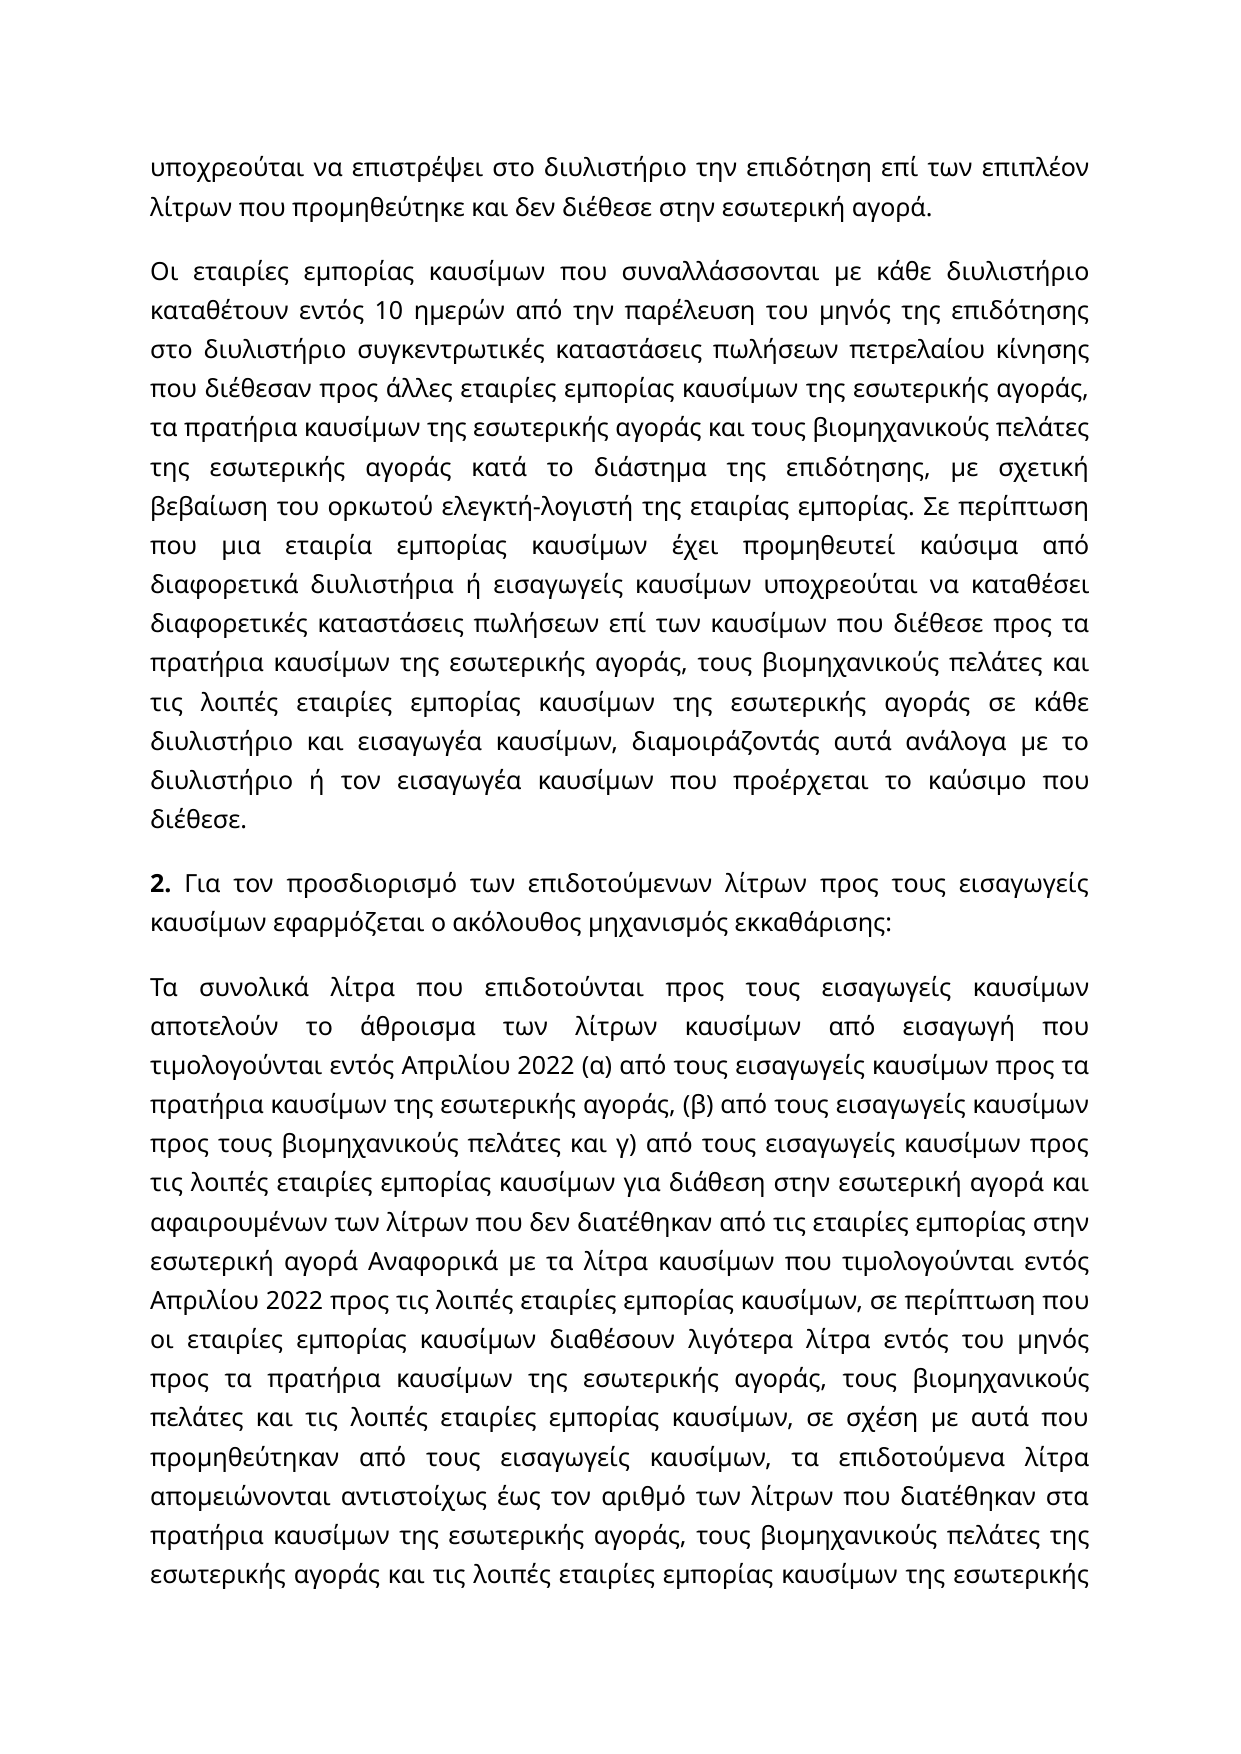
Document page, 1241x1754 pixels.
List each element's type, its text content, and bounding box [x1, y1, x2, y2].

text Οι εταιρίες εμπορίας καυσίμων που συναλλάσσονται με κάθε διυλιστήριο καταθέτουν εντός 10 ημερών από την παρέλευση του μηνός της επιδότησης στο διυλιστήριο συγκεντρωτικές καταστάσεις πωλήσεων πετρελαίου κίνησης που διέθεσαν προς άλλες εταιρίες εμπορίας καυσίμων της εσωτερικής αγοράς, τα πρατήρια καυσίμων της εσωτερικής αγοράς και τους βιομηχανικούς πελάτες της εσωτερικής αγοράς κατά το διάστημα της επιδότησης, με σχετική βεβαίωση του ορκωτού ελεγκτή-λογιστή της εταιρίας εμπορίας. Σε περίπτωση που μια εταιρία εμπορίας καυσίμων έχει προμηθευτεί καύσιμα από διαφορετικά διυλιστήρια ή εισαγωγείς καυσίμων υποχρεούται να καταθέσει διαφορετικές καταστάσεις πωλήσεων επί των καυσίμων που διέθεσε προς τα πρατήρια καυσίμων της εσωτερικής αγοράς, τους βιομηχανικούς πελάτες και τις λοιπές εταιρίες εμπορίας καυσίμων της εσωτερικής αγοράς σε κάθε διυλιστήριο και εισαγωγέα καυσίμων, διαμοιράζοντάς αυτά ανάλογα με το διυλιστήριο ή τον εισαγωγέα καυσίμων που προέρχεται το καύσιμο που διέθεσε. [150, 253, 1090, 836]
text 2. Για τον προσδιορισμό των επιδοτούμενων λίτρων προς τους εισαγωγείς καυσίμων εφαρμόζεται ο ακόλουθος μηχανισμός εκκαθάρισης: [150, 866, 1090, 939]
text Τα συνολικά λίτρα που επιδοτούνται προς τους εισαγωγείς καυσίμων αποτελούν το άθροισμα των λίτρων καυσίμων από εισαγωγή που τιμολογούνται εντός Απριλίου 2022 (α) από τους εισαγωγείς καυσίμων προς τα πρατήρια καυσίμων της εσωτερικής αγοράς, (β) από τους εισαγωγείς καυσίμων προς τους βιομηχανικούς πελάτες και γ) από τους εισαγωγείς καυσίμων προς τις λοιπές εταιρίες εμπορίας καυσίμων για διάθεση στην εσωτερική αγορά και αφαιρουμένων των λίτρων που δεν διατέθηκαν από τις εταιρίες εμπορίας στην εσωτερική αγορά Αναφορικά με τα λίτρα καυσίμων που τιμολογούνται εντός Απριλίου 2022 προς τις λοιπές εταιρίες εμπορίας καυσίμων, σε περίπτωση που οι εταιρίες εμπορίας καυσίμων διαθέσουν λιγότερα λίτρα εντός του μηνός προς τα πρατήρια καυσίμων της εσωτερικής αγοράς, τους βιομηχανικούς πελάτες και τις λοιπές εταιρίες εμπορίας καυσίμων, σε σχέση με αυτά που προμηθεύτηκαν από τους εισαγωγείς καυσίμων, τα επιδοτούμενα λίτρα απομειώνονται αντιστοίχως έως τον αριθμό των λίτρων που διατέθηκαν στα πρατήρια καυσίμων της εσωτερικής αγοράς, τους βιομηχανικούς πελάτες της εσωτερικής αγοράς και τις λοιπές εταιρίες εμπορίας καυσίμων της εσωτερικής [150, 969, 1090, 1591]
text υποχρεούται να επιστρέψει στο διυλιστήριο την επιδότηση επί των επιπλέον λίτρων που προμηθεύτηκε και δεν διέθεσε στην εσωτερική αγορά. [150, 150, 1090, 223]
